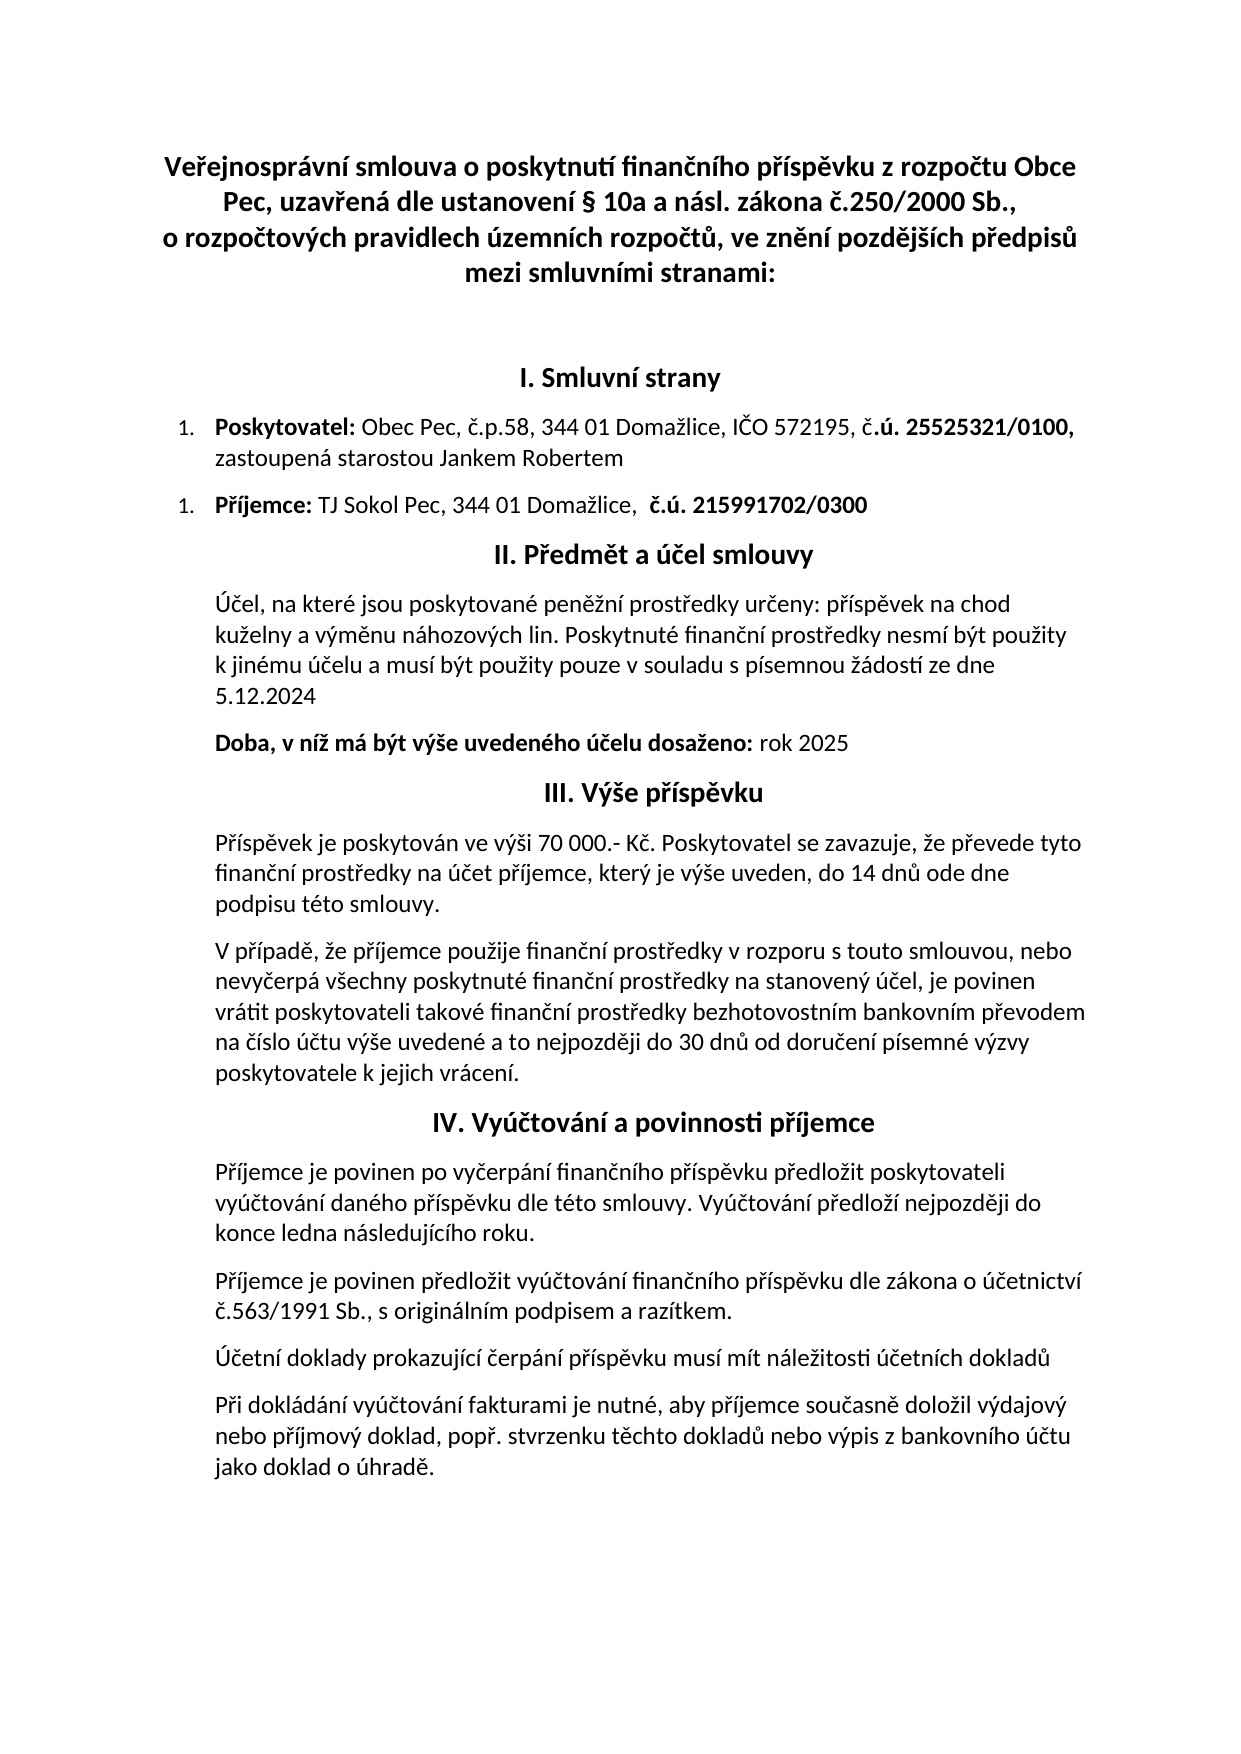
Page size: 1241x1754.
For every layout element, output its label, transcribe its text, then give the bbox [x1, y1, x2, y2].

text Doba, v níž má být výše uvedeného účelu dosaženo: rok 2025 [215, 727, 1093, 758]
text Příjemce je povinen po vyčerpání finančního příspěvku předložit poskytovateli vyúčtování daného příspěvku dle této smlouvy. Vyúčtování předloží nejpozději do konce ledna následujícího roku. [215, 1157, 1093, 1248]
text III. Výše příspěvku [215, 774, 1093, 810]
text Účel, na které jsou poskytované peněžní prostředky určeny: příspěvek na chod kuželny a výměnu náhozových lin. Poskytnuté finanční prostředky nesmí být použity k jinému účelu a musí být použity pouze v souladu s písemnou žádostí ze dne 5.12.2024 [215, 588, 1093, 711]
text IV. Vyúčtování a povinnosti příjemce [215, 1104, 1093, 1140]
text I. Smluvní strany [148, 359, 1093, 395]
text II. Předmět a účel smlouvy [215, 536, 1093, 572]
list Příjemce: TJ Sokol Pec, 344 01 Domažlice, č.ú. 215991702/0300 [177, 489, 1093, 519]
text Veřejnosprávní smlouva o poskytnutí finančního příspěvku z rozpočtu Obce Pec, uzavřená dle ustanovení § 10a a násl. zákona č.250/2000 Sb., o rozpočtových pravidlech územních rozpočtů, ve znění pozdějších předpisů mezi smluvními stranami: [148, 148, 1093, 290]
text Příspěvek je poskytován ve výši 70 000.- Kč. Poskytovatel se zavazuje, že převede tyto finanční prostředky na účet příjemce, který je výše uveden, do 14 dnů ode dne podpisu této smlouvy. [215, 827, 1093, 918]
text Příjemce je povinen předložit vyúčtování finančního příspěvku dle zákona o účetnictví č.563/1991 Sb., s originálním podpisem a razítkem. [215, 1265, 1093, 1326]
list Poskytovatel: Obec Pec, č.p.58, 344 01 Domažlice, IČO 572195, č.ú. 25525321/0100, zastoupená starostou Jankem Robertem [177, 411, 1093, 472]
text Při dokládání vyúčtování fakturami je nutné, aby příjemce současně doložil výdajový nebo příjmový doklad, popř. stvrzenku těchto dokladů nebo výpis z bankovního účtu jako doklad o úhradě. [215, 1390, 1093, 1481]
text Účetní doklady prokazující čerpání příspěvku musí mít náležitosti účetních dokladů [215, 1342, 1093, 1373]
text V případě, že příjemce použije finanční prostředky v rozporu s touto smlouvou, nebo nevyčerpá všechny poskytnuté finanční prostředky na stanovený účel, je povinen vrátit poskytovateli takové finanční prostředky bezhotovostním bankovním převodem na číslo účtu výše uvedené a to nejpozději do 30 dnů od doručení písemné výzvy poskytovatele k jejich vrácení. [215, 935, 1093, 1088]
